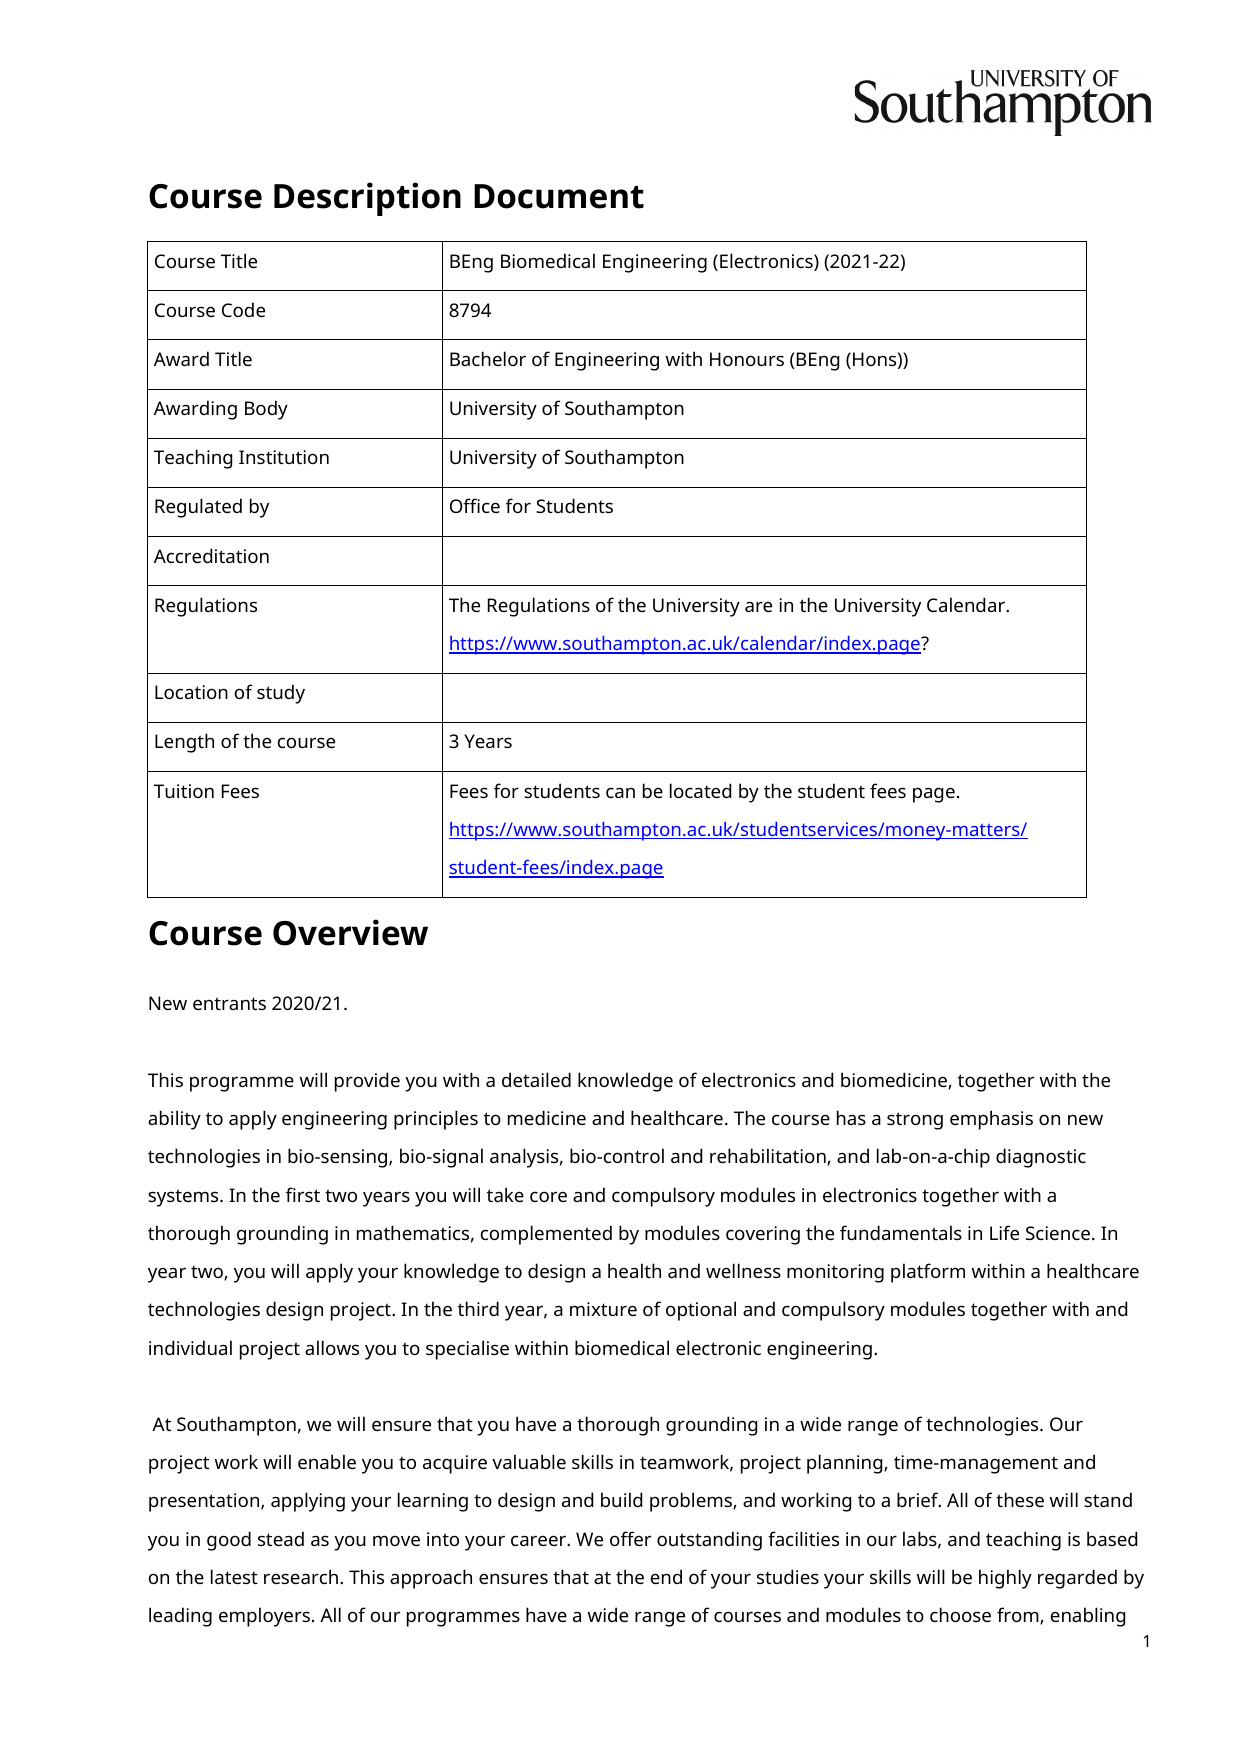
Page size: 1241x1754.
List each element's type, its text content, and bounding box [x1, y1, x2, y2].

subtitle Course Overview [148, 910, 1152, 956]
table_cell 3 Years [443, 723, 1086, 771]
table_cell University of Southampton [443, 390, 1086, 438]
table_cell Bachelor of Engineering with Honours (BEng (Hons)) [443, 340, 1086, 388]
table_cell [443, 537, 1086, 585]
table_cell Length of the course [148, 723, 442, 771]
subtitle Course Description Document [148, 173, 1152, 218]
table_cell Award Title [148, 340, 442, 388]
table_cell 8794 [443, 291, 1086, 339]
table_cell Accreditation [148, 537, 442, 585]
table_cell Regulations [148, 586, 442, 673]
table_cell The Regulations of the University are in the University Calendar. https://www.southampton.ac.uk/calendar/index.page? [443, 586, 1086, 673]
table_cell University of Southampton [443, 439, 1086, 487]
table_cell Awarding Body [148, 390, 442, 438]
text New entrants 2020/21. This programme will provide you with a detailed knowledge of electronics and biomedicine, together with the ability to apply engineering principles to medicine and healthcare. The course has a strong emphasis on new technologies in bio-sensing, bio-signal analysis, bio-control and rehabilitation, and lab-on-a-chip diagnostic systems. In the first two years you will take core and compulsory modules in electronics together with a thorough grounding in mathematics, complemented by modules covering the fundamentals in Life Science. In year two, you will apply your knowledge to design a health and wellness monitoring platform within a healthcare technologies design project. In the third year, a mixture of optional and compulsory modules together with and individual project allows you to specialise within biomedical electronic engineering. At Southampton, we will ensure that you have a thorough grounding in a wide range of technologies. Our project work will enable you to acquire valuable skills in teamwork, project planning, time-management and presentation, applying your learning to design and build problems, and working to a brief. All of these will stand you in good stead as you move into your career. We offer outstanding facilities in our labs, and teaching is based on the latest research. This approach ensures that at the end of your studies your skills will be highly regarded by leading employers. All of our programmes have a wide range of courses and modules to choose from, enabling [148, 991, 1145, 1628]
table_header Course Title [148, 242, 442, 290]
table_header BEng Biomedical Engineering (Electronics) (2021-22) [443, 242, 1086, 290]
table_cell Teaching Institution [148, 439, 442, 487]
table_cell Tuition Fees [148, 772, 442, 897]
table_cell Course Code [148, 291, 442, 339]
table_cell Regulated by [148, 488, 442, 536]
table_cell [443, 674, 1086, 722]
table_cell Location of study [148, 674, 442, 722]
table_cell Fees for students can be located by the student fees page. https://www.southampton.ac.uk/studentservices/money-matters/student-fees/index.page [443, 772, 1086, 897]
table_cell Office for Students [443, 488, 1086, 536]
